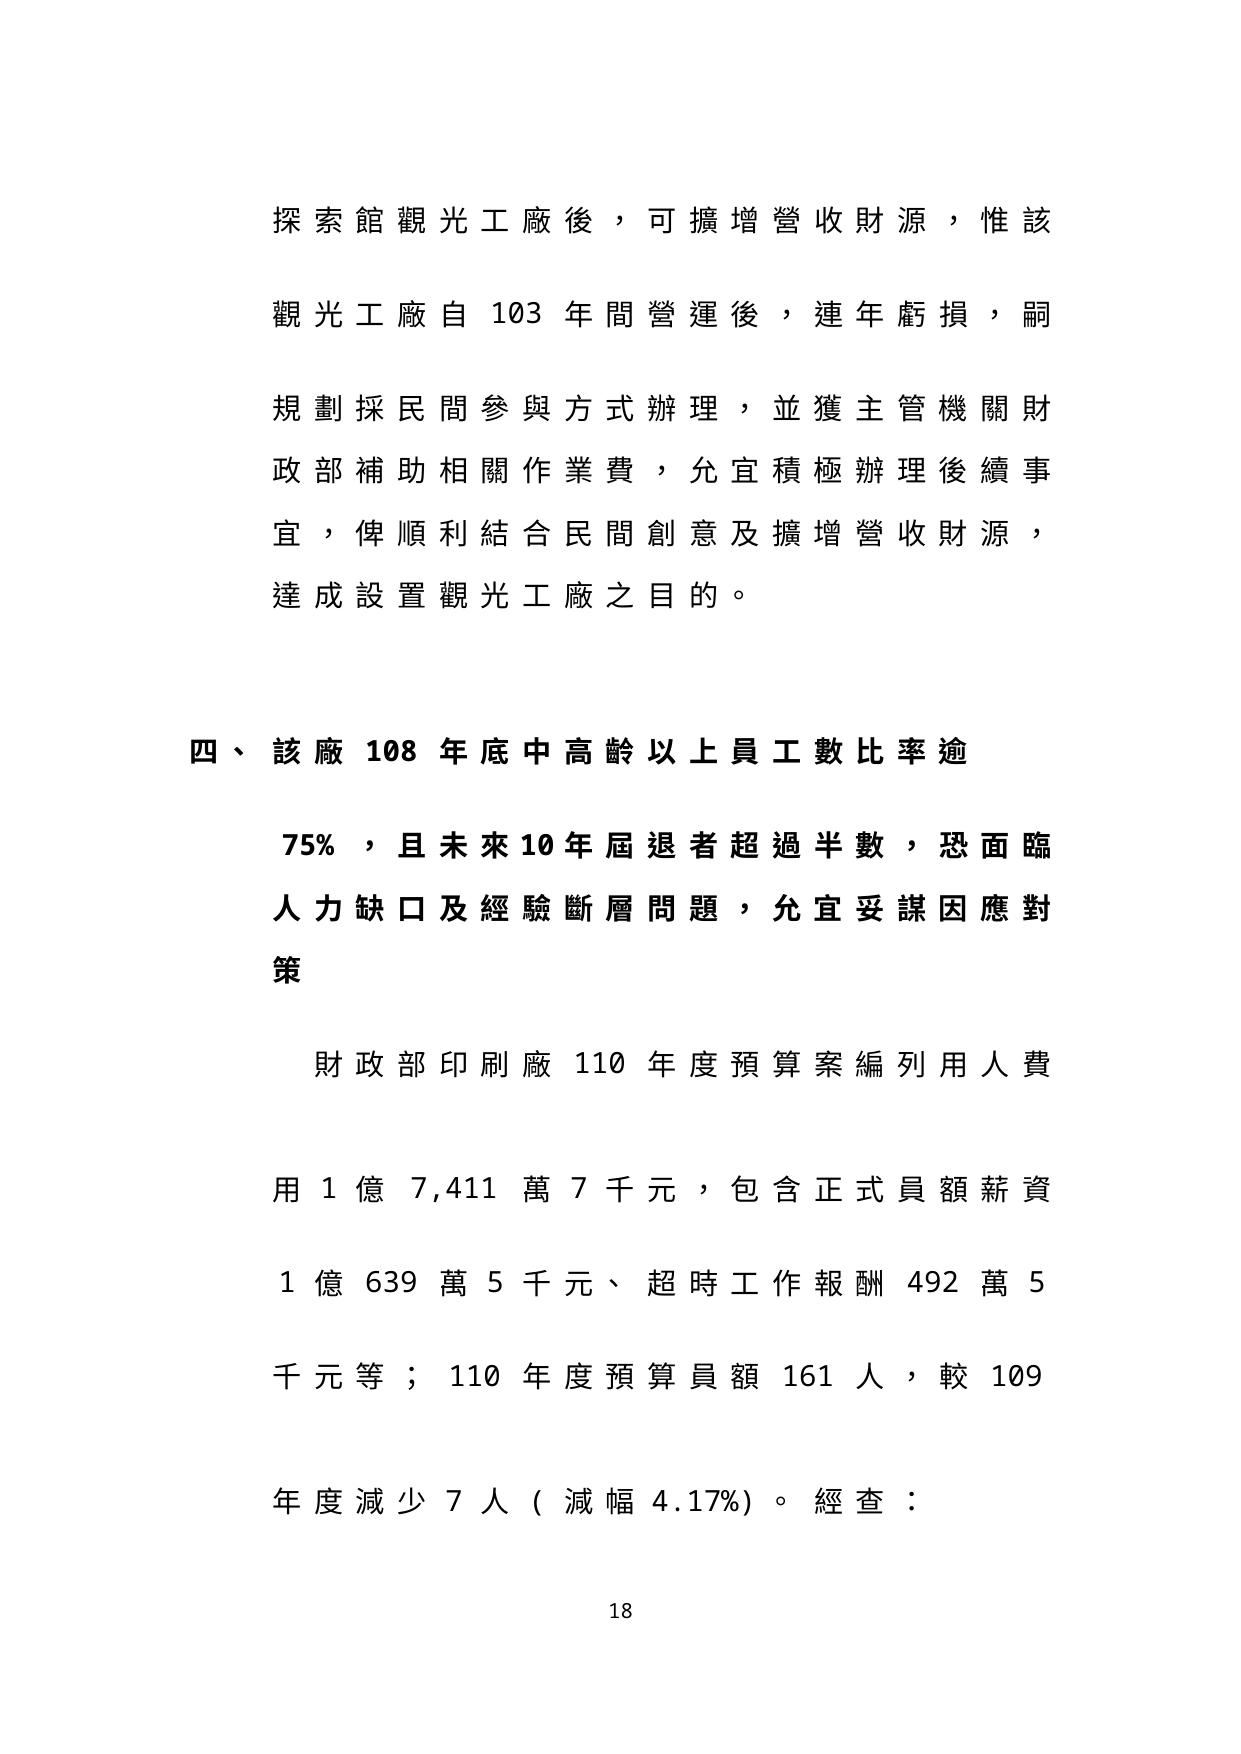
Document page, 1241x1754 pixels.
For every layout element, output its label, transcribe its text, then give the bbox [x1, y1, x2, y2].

text 財政部印刷廠110年度預算案編列用人費用1億7,411萬7千元，包含正式員額薪資1億639萬5千元、超時工作報酬492萬5千元等；110年度預算員額161人，較109年度減少7人(減幅4.17%)。經查： [242, 990, 1058, 1552]
text 四、該廠108年底中高齡以上員工數比率逾75%，且未來10年屆退者超過半數，恐面臨人力缺口及經驗斷層問題，允宜妥謀因應對策 [183, 677, 1058, 990]
text 探索館觀光工廠後，可擴增營收財源，惟該觀光工廠自103年間營運後，連年虧損，嗣規劃採民間參與方式辦理，並獲主管機關財政部補助相關作業費，允宜積極辦理後續事宜，俾順利結合民間創意及擴增營收財源，達成設置觀光工廠之目的。 [242, 177, 1058, 615]
